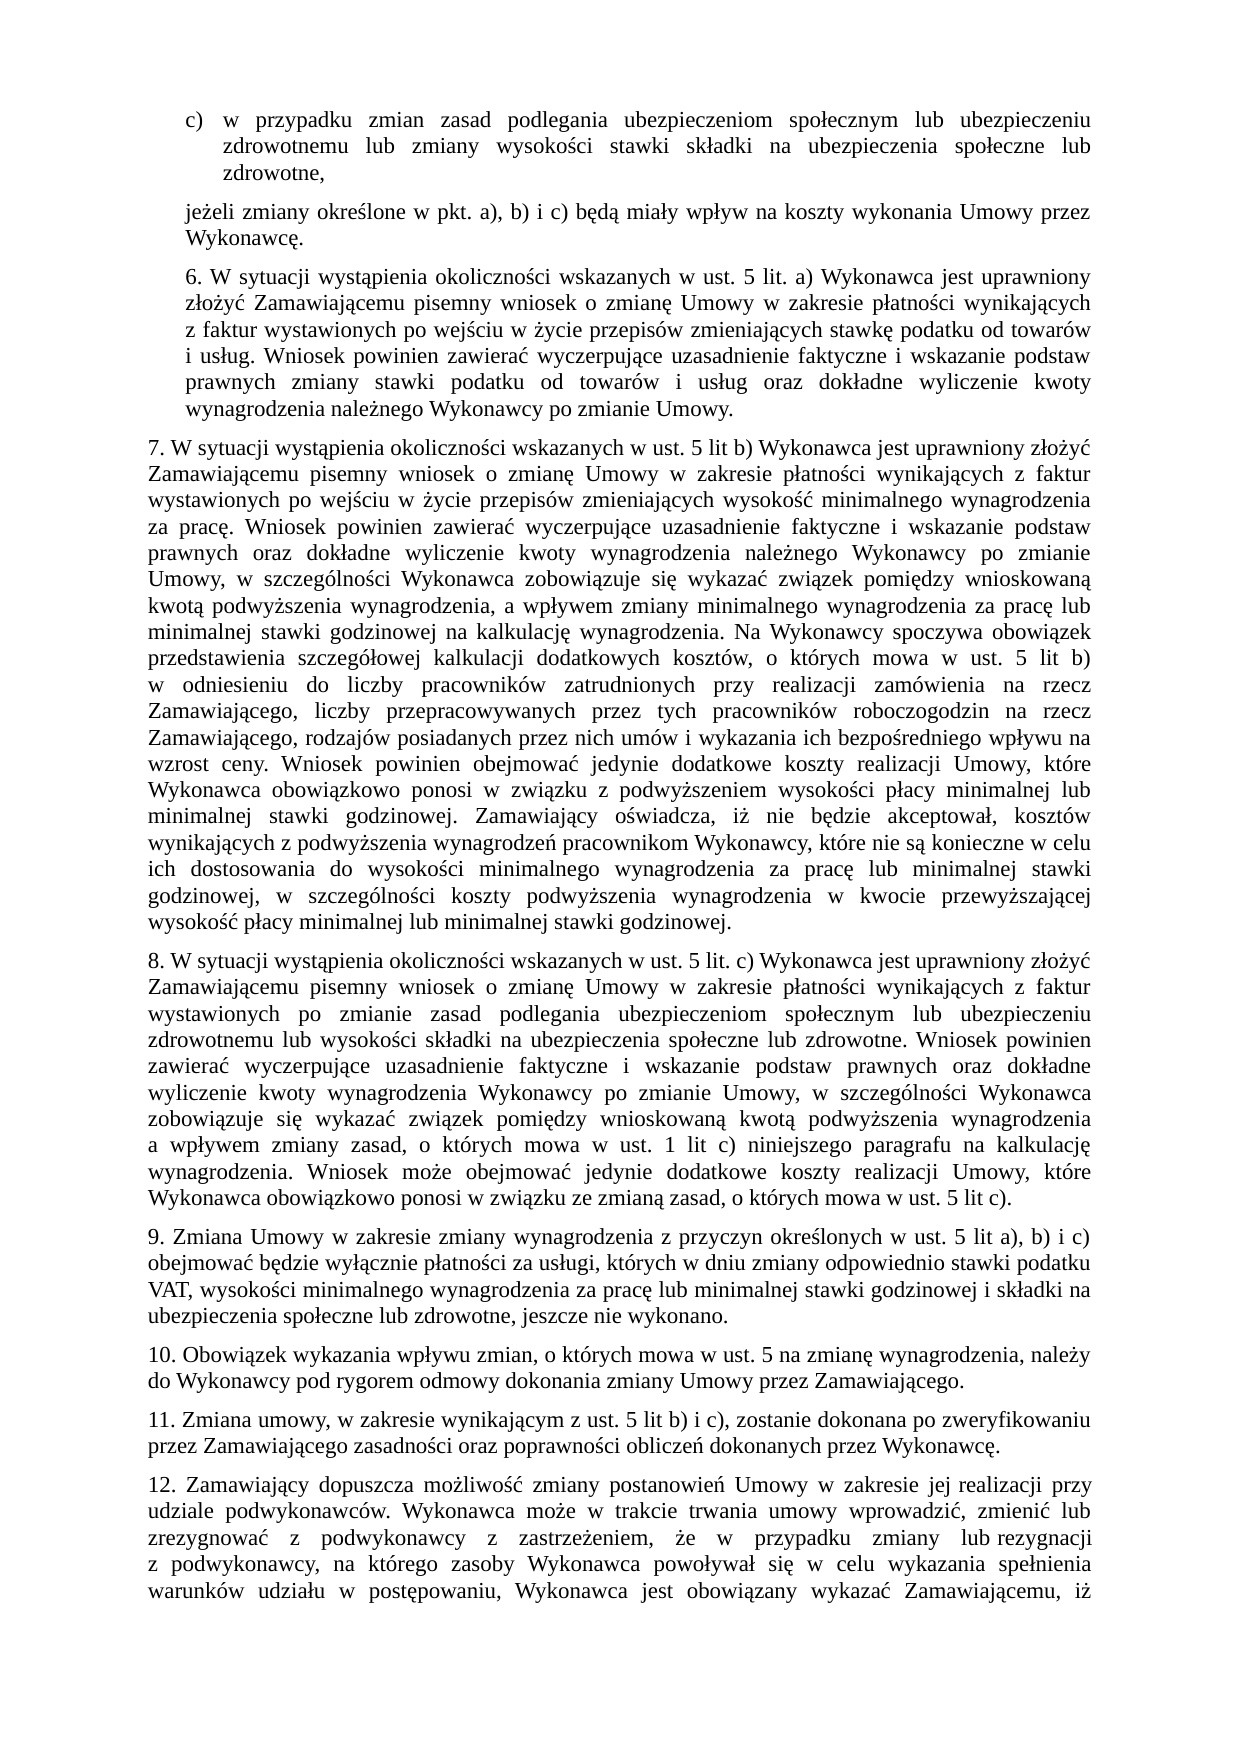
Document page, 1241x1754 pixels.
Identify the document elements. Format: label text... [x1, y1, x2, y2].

text 10. Obowiązek wykazania wpływu zmian, o których mowa w ust. 5 na zmianę wynagrodzenia, należy do Wykonawcy pod rygorem odmowy dokonania zmiany Umowy przez Zamawiającego. [148, 1341, 1092, 1393]
text 6. W sytuacji wystąpienia okoliczności wskazanych w ust. 5 lit. a) Wykonawca jest uprawniony złożyć Zamawiającemu pisemny wniosek o zmianę Umowy w zakresie płatności wynikających z faktur wystawionych po wejściu w życie przepisów zmieniających stawkę podatku od towarów i usług. Wniosek powinien zawierać wyczerpujące uzasadnienie faktyczne i wskazanie podstaw prawnych zmiany stawki podatku od towarów i usług oraz dokładne wyliczenie kwoty wynagrodzenia należnego Wykonawcy po zmianie Umowy. [185, 263, 1092, 421]
text 11. Zmiana umowy, w zakresie wynikającym z ust. 5 lit b) i c), zostanie dokonana po zweryfikowaniu przez Zamawiającego zasadności oraz poprawności obliczeń dokonanych przez Wykonawcę. [148, 1406, 1092, 1459]
text 9. Zmiana Umowy w zakresie zmiany wynagrodzenia z przyczyn określonych w ust. 5 lit a), b) i c) obejmować będzie wyłącznie płatności za usługi, których w dniu zmiany odpowiednio stawki podatku VAT, wysokości minimalnego wynagrodzenia za pracę lub minimalnej stawki godzinowej i składki na ubezpieczenia społeczne lub zdrowotne, jeszcze nie wykonano. [148, 1223, 1092, 1328]
text 7. W sytuacji wystąpienia okoliczności wskazanych w ust. 5 lit b) Wykonawca jest uprawniony złożyć Zamawiającemu pisemny wniosek o zmianę Umowy w zakresie płatności wynikających z faktur wystawionych po wejściu w życie przepisów zmieniających wysokość minimalnego wynagrodzenia za pracę. Wniosek powinien zawierać wyczerpujące uzasadnienie faktyczne i wskazanie podstaw prawnych oraz dokładne wyliczenie kwoty wynagrodzenia należnego Wykonawcy po zmianie Umowy, w szczególności Wykonawca zobowiązuje się wykazać związek pomiędzy wnioskowaną kwotą podwyższenia wynagrodzenia, a wpływem zmiany minimalnego wynagrodzenia za pracę lub minimalnej stawki godzinowej na kalkulację wynagrodzenia. Na Wykonawcy spoczywa obowiązek przedstawienia szczegółowej kalkulacji dodatkowych kosztów, o których mowa w ust. 5 lit b) w odniesieniu do liczby pracowników zatrudnionych przy realizacji zamówienia na rzecz Zamawiającego, liczby przepracowywanych przez tych pracowników roboczogodzin na rzecz Zamawiającego, rodzajów posiadanych przez nich umów i wykazania ich bezpośredniego wpływu na wzrost ceny. Wniosek powinien obejmować jedynie dodatkowe koszty realizacji Umowy, które Wykonawca obowiązkowo ponosi w związku z podwyższeniem wysokości płacy minimalnej lub minimalnej stawki godzinowej. Zamawiający oświadcza, iż nie będzie akceptował, kosztów wynikających z podwyższenia wynagrodzeń pracownikom Wykonawcy, które nie są konieczne w celu ich dostosowania do wysokości minimalnego wynagrodzenia za pracę lub minimalnej stawki godzinowej, w szczególności koszty podwyższenia wynagrodzenia w kwocie przewyższającej wysokość płacy minimalnej lub minimalnej stawki godzinowej. [148, 434, 1092, 934]
text 8. W sytuacji wystąpienia okoliczności wskazanych w ust. 5 lit. c) Wykonawca jest uprawniony złożyć Zamawiającemu pisemny wniosek o zmianę Umowy w zakresie płatności wynikających z faktur wystawionych po zmianie zasad podlegania ubezpieczeniom społecznym lub ubezpieczeniu zdrowotnemu lub wysokości składki na ubezpieczenia społeczne lub zdrowotne. Wniosek powinien zawierać wyczerpujące uzasadnienie faktyczne i wskazanie podstaw prawnych oraz dokładne wyliczenie kwoty wynagrodzenia Wykonawcy po zmianie Umowy, w szczególności Wykonawca zobowiązuje się wykazać związek pomiędzy wnioskowaną kwotą podwyższenia wynagrodzenia a wpływem zmiany zasad, o których mowa w ust. 1 lit c) niniejszego paragrafu na kalkulację wynagrodzenia. Wniosek może obejmować jedynie dodatkowe koszty realizacji Umowy, które Wykonawca obowiązkowo ponosi w związku ze zmianą zasad, o których mowa w ust. 5 lit c). [148, 947, 1092, 1210]
text 12. Zamawiający dopuszcza możliwość zmiany postanowień Umowy w zakresie jej realizacji przy udziale podwykonawców. Wykonawca może w trakcie trwania umowy wprowadzić, zmienić lub zrezygnować z podwykonawcy z zastrzeżeniem, że w przypadku zmiany lub rezygnacji z podwykonawcy, na którego zasoby Wykonawca powoływał się w celu wykazania spełnienia warunków udziału w postępowaniu, Wykonawca jest obowiązany wykazać Zamawiającemu, iż [148, 1471, 1092, 1603]
list w przypadku zmian zasad podlegania ubezpieczeniom społecznym lub ubezpieczeniu zdrowotnemu lub zmiany wysokości stawki składki na ubezpieczenia społeczne lub zdrowotne, [185, 106, 1092, 185]
text jeżeli zmiany określone w pkt. a), b) i c) będą miały wpływ na koszty wykonania Umowy przez Wykonawcę. [185, 198, 1092, 251]
